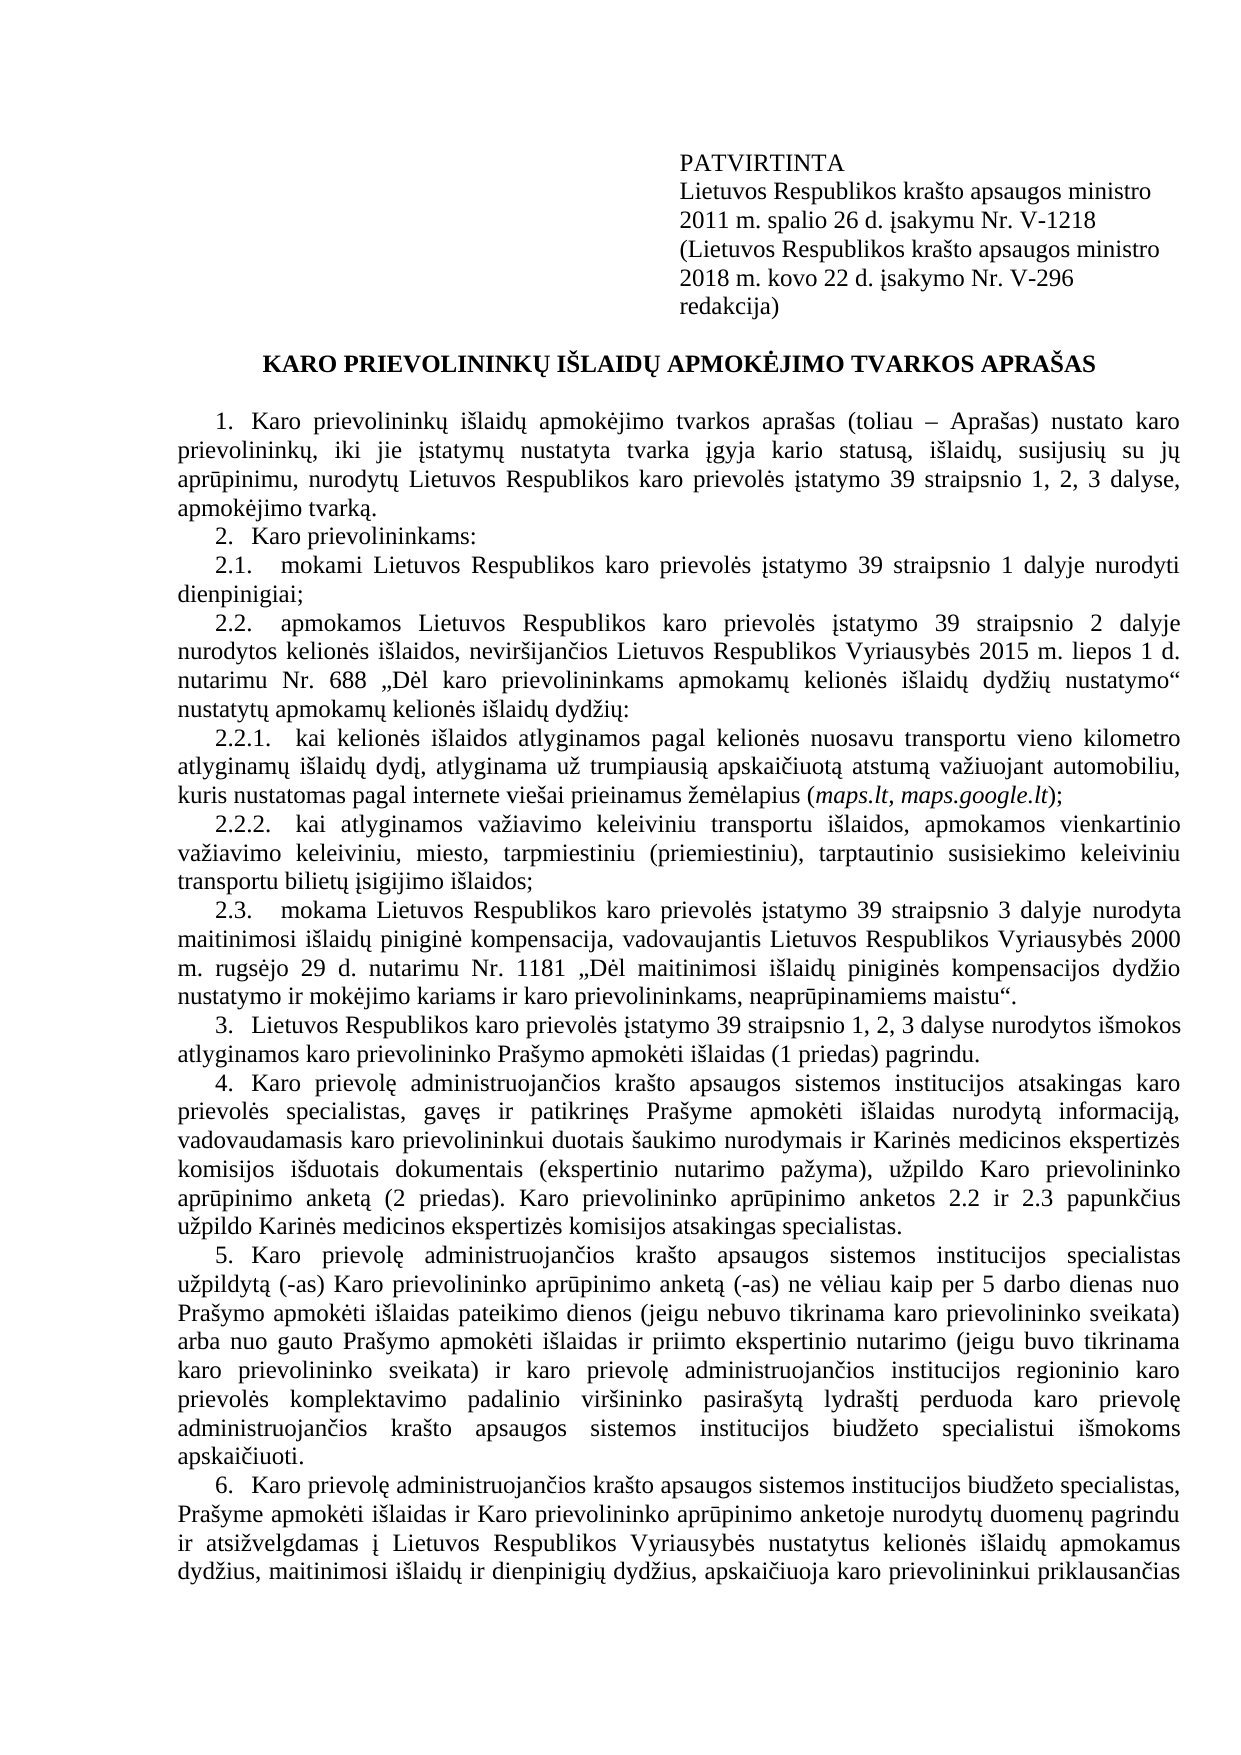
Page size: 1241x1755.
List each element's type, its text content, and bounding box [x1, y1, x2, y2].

text 2.2.1. kai kelionės išlaidos atlyginamos pagal kelionės nuosavu transportu vieno kilometro atlyginamų išlaidų dydį, atlyginama už trumpiausią apskaičiuotą atstumą važiuojant automobiliu, kuris nustatomas pagal internete viešai prieinamus žemėlapius (maps.lt, maps.google.lt); [177, 723, 1181, 809]
text PATVIRTINTA [679, 148, 1181, 176]
text 4. Karo prievolę administruojančios krašto apsaugos sistemos institucijos atsakingas karo prievolės specialistas, gavęs ir patikrinęs Prašyme apmokėti išlaidas nurodytą informaciją, vadovaudamasis karo prievolininkui duotais šaukimo nurodymais ir Karinės medicinos ekspertizės komisijos išduotais dokumentais (ekspertinio nutarimo pažyma), užpildo Karo prievolininko aprūpinimo anketą (2 priedas). Karo prievolininko aprūpinimo anketos 2.2 ir 2.3 papunkčius užpildo Karinės medicinos ekspertizės komisijos atsakingas specialistas. [177, 1068, 1181, 1240]
text 2018 m. kovo 22 d. įsakymo Nr. V-296 [604, 263, 1181, 291]
text 2.2. apmokamos Lietuvos Respublikos karo prievolės įstatymo 39 straipsnio 2 dalyje nurodytos kelionės išlaidos, neviršijančios Lietuvos Respublikos Vyriausybės 2015 m. liepos 1 d. nutarimu Nr. 688 „Dėl karo prievolininkams apmokamų kelionės išlaidų dydžių nustatymo“ nustatytų apmokamų kelionės išlaidų dydžių: [177, 608, 1181, 723]
text (Lietuvos Respublikos krašto apsaugos ministro [679, 234, 1181, 263]
text KARO PRIEVOLININKŲ IŠLAIDŲ APMOKĖJIMO TVARKOS APRAŠAS [177, 349, 1181, 378]
text 5. Karo prievolę administruojančios krašto apsaugos sistemos institucijos specialistas užpildytą (-as) Karo prievolininko aprūpinimo anketą (-as) ne vėliau kaip per 5 darbo dienas nuo Prašymo apmokėti išlaidas pateikimo dienos (jeigu nebuvo tikrinama karo prievolininko sveikata) arba nuo gauto Prašymo apmokėti išlaidas ir priimto ekspertinio nutarimo (jeigu buvo tikrinama karo prievolininko sveikata) ir karo prievolę administruojančios institucijos regioninio karo prievolės komplektavimo padalinio viršininko pasirašytą lydraštį perduoda karo prievolę administruojančios krašto apsaugos sistemos institucijos biudžeto specialistui išmokoms apskaičiuoti. [177, 1240, 1181, 1470]
text redakcija) [604, 291, 1181, 320]
text 2011 m. spalio 26 d. įsakymu Nr. V-1218 [679, 205, 1181, 234]
text 2.3. mokama Lietuvos Respublikos karo prievolės įstatymo 39 straipsnio 3 dalyje nurodyta maitinimosi išlaidų piniginė kompensacija, vadovaujantis Lietuvos Respublikos Vyriausybės 2000 m. rugsėjo 29 d. nutarimu Nr. 1181 „Dėl maitinimosi išlaidų piniginės kompensacijos dydžio nustatymo ir mokėjimo kariams ir karo prievolininkams, neaprūpinamiems maistu“. [177, 895, 1181, 1010]
text 6. Karo prievolę administruojančios krašto apsaugos sistemos institucijos biudžeto specialistas, Prašyme apmokėti išlaidas ir Karo prievolininko aprūpinimo anketoje nurodytų duomenų pagrindu ir atsižvelgdamas į Lietuvos Respublikos Vyriausybės nustatytus kelionės išlaidų apmokamus dydžius, maitinimosi išlaidų ir dienpinigių dydžius, apskaičiuoja karo prievolininkui priklausančias [177, 1470, 1181, 1585]
text 2. Karo prievolininkams: [177, 521, 1181, 550]
text 3. Lietuvos Respublikos karo prievolės įstatymo 39 straipsnio 1, 2, 3 dalyse nurodytos išmokos atlyginamos karo prievolininko Prašymo apmokėti išlaidas (1 priedas) pagrindu. [177, 1010, 1181, 1068]
text 1. Karo prievolininkų išlaidų apmokėjimo tvarkos aprašas (toliau – Aprašas) nustato karo prievolininkų, iki jie įstatymų nustatyta tvarka įgyja kario statusą, išlaidų, susijusių su jų aprūpinimu, nurodytų Lietuvos Respublikos karo prievolės įstatymo 39 straipsnio 1, 2, 3 dalyse, apmokėjimo tvarką. [177, 406, 1181, 521]
text Lietuvos Respublikos krašto apsaugos ministro [679, 176, 1181, 205]
text 2.2.2. kai atlyginamos važiavimo keleiviniu transportu išlaidos, apmokamos vienkartinio važiavimo keleiviniu, miesto, tarpmiestiniu (priemiestiniu), tarptautinio susisiekimo keleiviniu transportu bilietų įsigijimo išlaidos; [177, 809, 1181, 895]
text 2.1. mokami Lietuvos Respublikos karo prievolės įstatymo 39 straipsnio 1 dalyje nurodyti dienpinigiai; [177, 550, 1181, 608]
